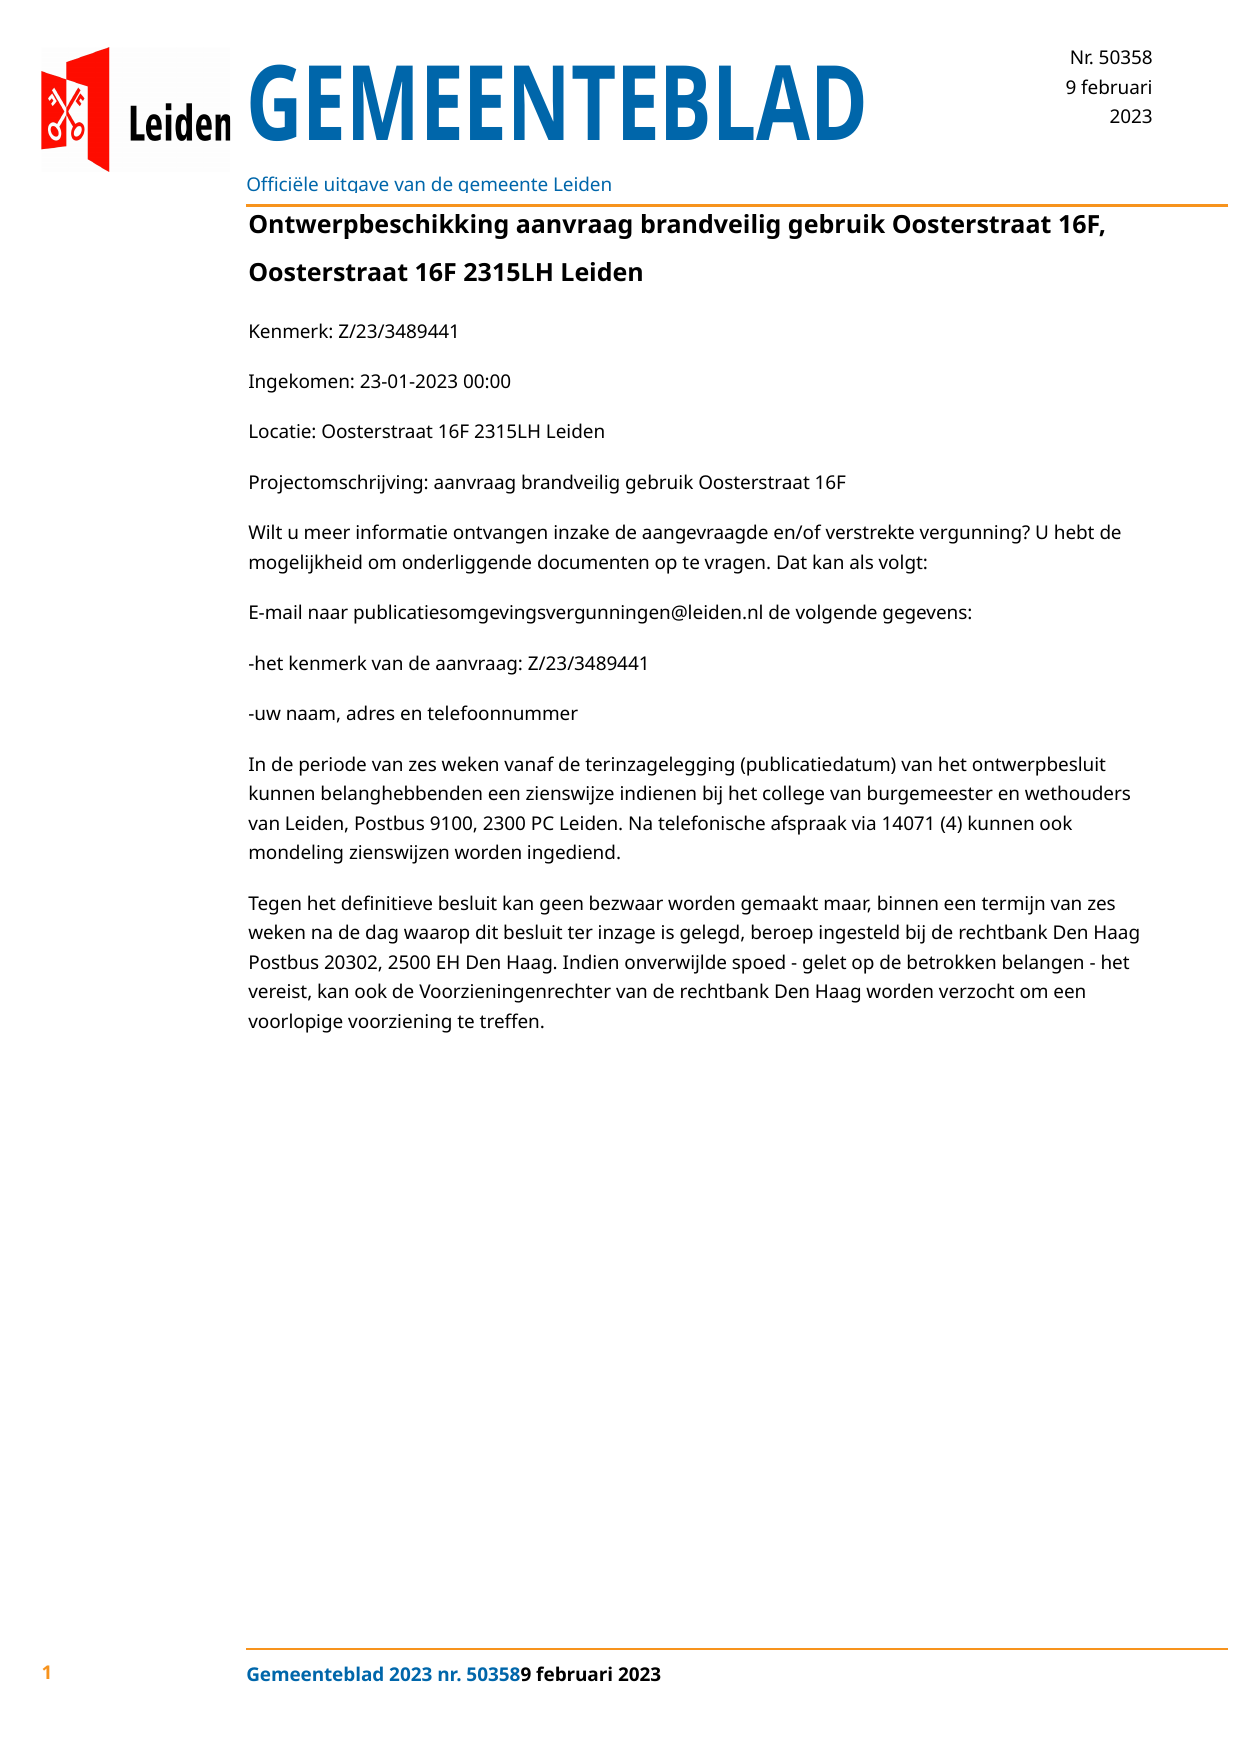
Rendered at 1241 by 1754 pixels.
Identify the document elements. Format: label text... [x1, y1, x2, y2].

text Projectomschrijving: aanvraag brandveilig gebruik Oosterstraat 16F [248, 469, 1152, 495]
text -het kenmerk van de aanvraag: Z/23/3489441 [248, 650, 1152, 676]
text Locatie: Oosterstraat 16F 2315LH Leiden [248, 419, 1152, 444]
text Kenmerk: Z/23/3489441 [248, 318, 1152, 344]
text Ontwerpbeschikking aanvraag brandveilig gebruik Oosterstraat 16F, Oosterstraat 16F 2315LH Leiden [248, 207, 1152, 288]
text Wilt u meer informatie ontvangen inzake de aangevraagde en/of verstrekte vergunning? U hebt de mogelijkheid om onderliggende documenten op te vragen. Dat kan als volgt: [248, 519, 1152, 575]
text Ingekomen: 23-01-2023 00:00 [248, 368, 1152, 394]
picture [41, 47, 231, 172]
text Tegen het definitieve besluit kan geen bezwaar worden gemaakt maar, binnen een termijn van zes weken na de dag waarop dit besluit ter inzage is gelegd, beroep ingesteld bij de rechtbank Den Haag Postbus 20302, 2500 EH Den Haag. Indien onverwijlde spoed - gelet op de betrokken belangen - het vereist, kan ook de Voorzieningenrechter van de rechtbank Den Haag worden verzocht om een voorlopige voorziening te treffen. [248, 890, 1152, 1034]
text In de periode van zes weken vanaf de terinzagelegging (publicatiedatum) van het ontwerpbesluit kunnen belanghebbenden een zienswijze indienen bij het college van burgemeester en wethouders van Leiden, Postbus 9100, 2300 PC Leiden. Na telefonische afspraak via 14071 (4) kunnen ook mondeling zienswijzen worden ingediend. [248, 751, 1152, 865]
text E-mail naar publicatiesomgevingsvergunningen@leiden.nl de volgende gegevens: [248, 599, 1152, 625]
text -uw naam, adres en telefoonnummer [248, 700, 1152, 726]
